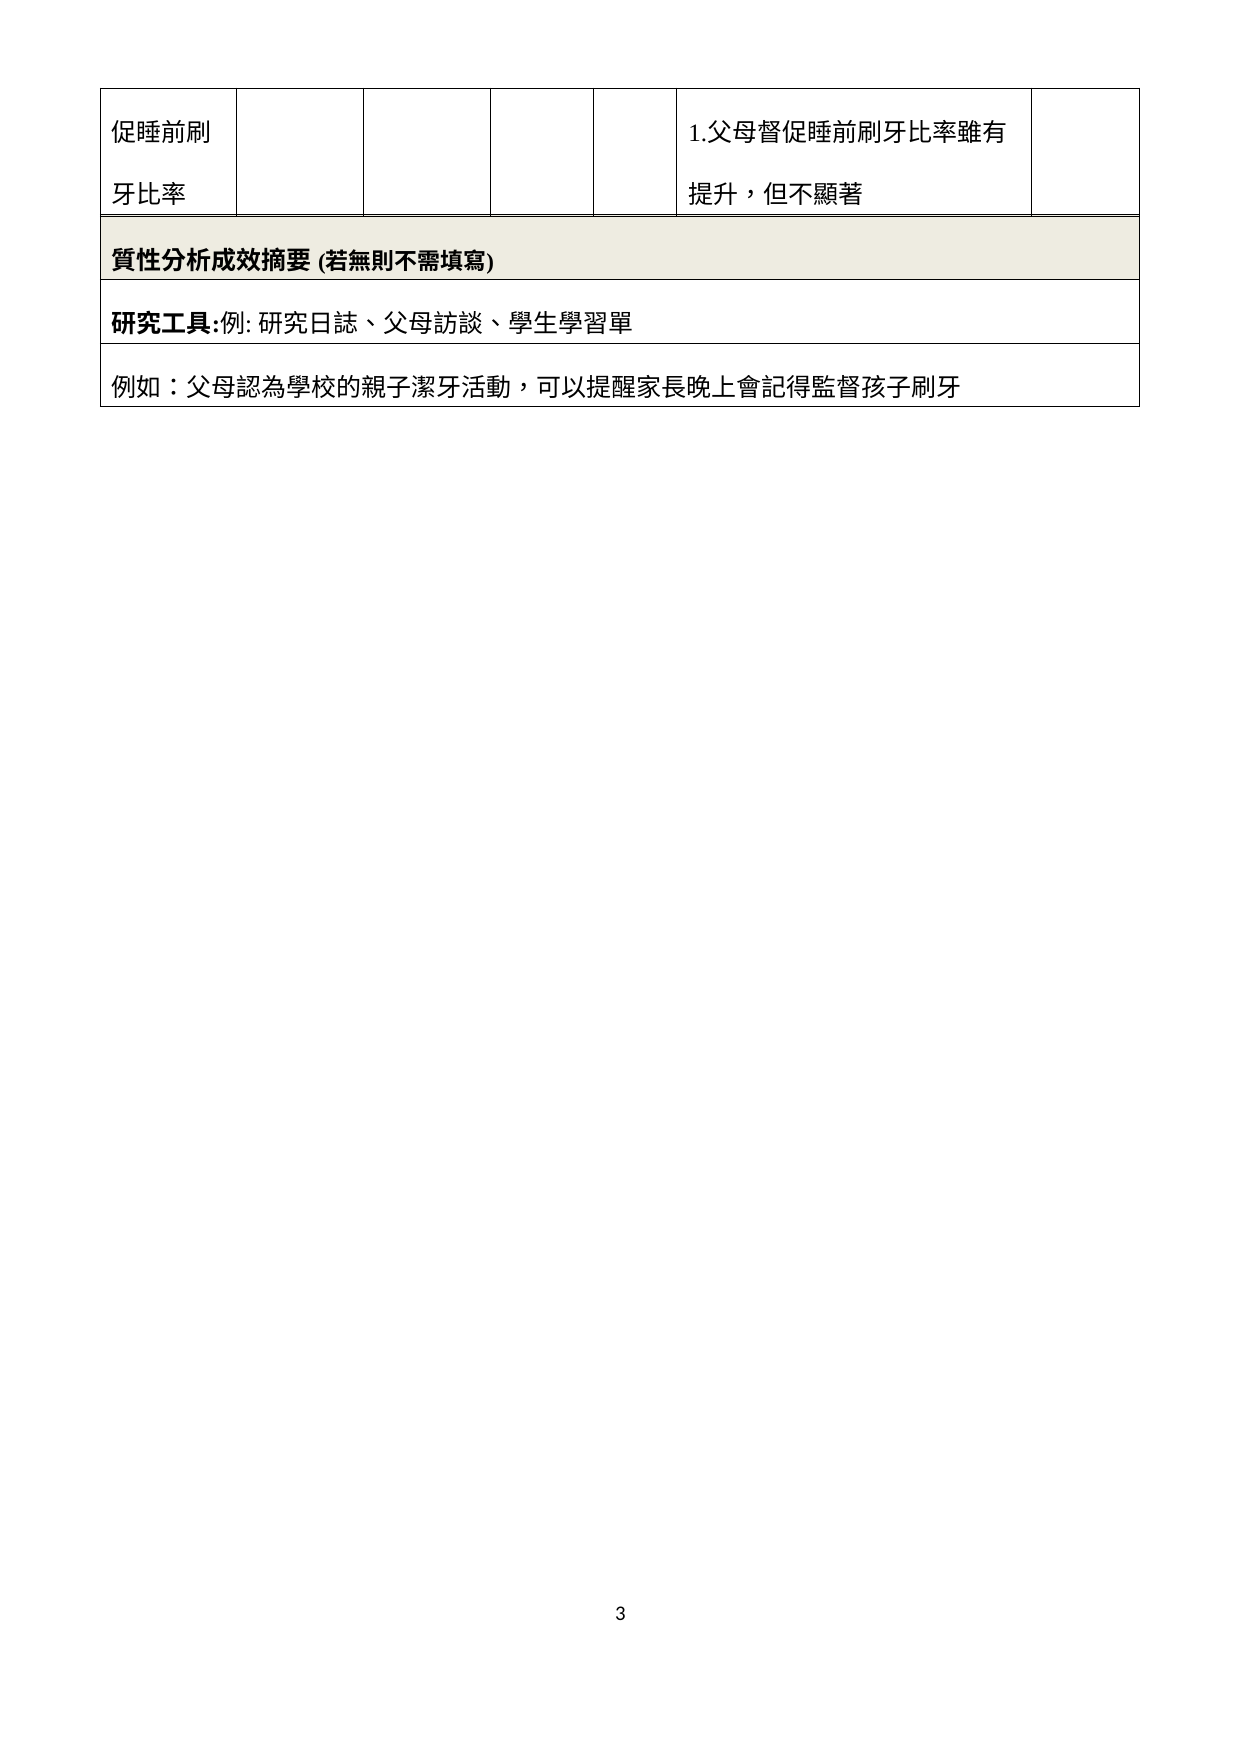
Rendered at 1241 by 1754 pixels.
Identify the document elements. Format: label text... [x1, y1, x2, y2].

table_cell 促睡前刷牙比率 [101, 89, 236, 213]
table_cell 質性分析成效摘要 (若無則不需填寫) [101, 217, 1139, 279]
table_cell 1.父母督促睡前刷牙比率雖有提升，但不顯著 [677, 89, 1031, 213]
table_cell [1032, 89, 1139, 213]
table_cell [237, 89, 363, 213]
table_cell 研究工具:例: 研究日誌、父母訪談、學生學習單 [101, 280, 1139, 343]
table_cell [364, 89, 490, 213]
table_cell [594, 89, 676, 213]
table_cell 例如：父母認為學校的親子潔牙活動，可以提醒家長晚上會記得監督孩子刷牙 [101, 344, 1139, 406]
table_cell [491, 89, 593, 213]
